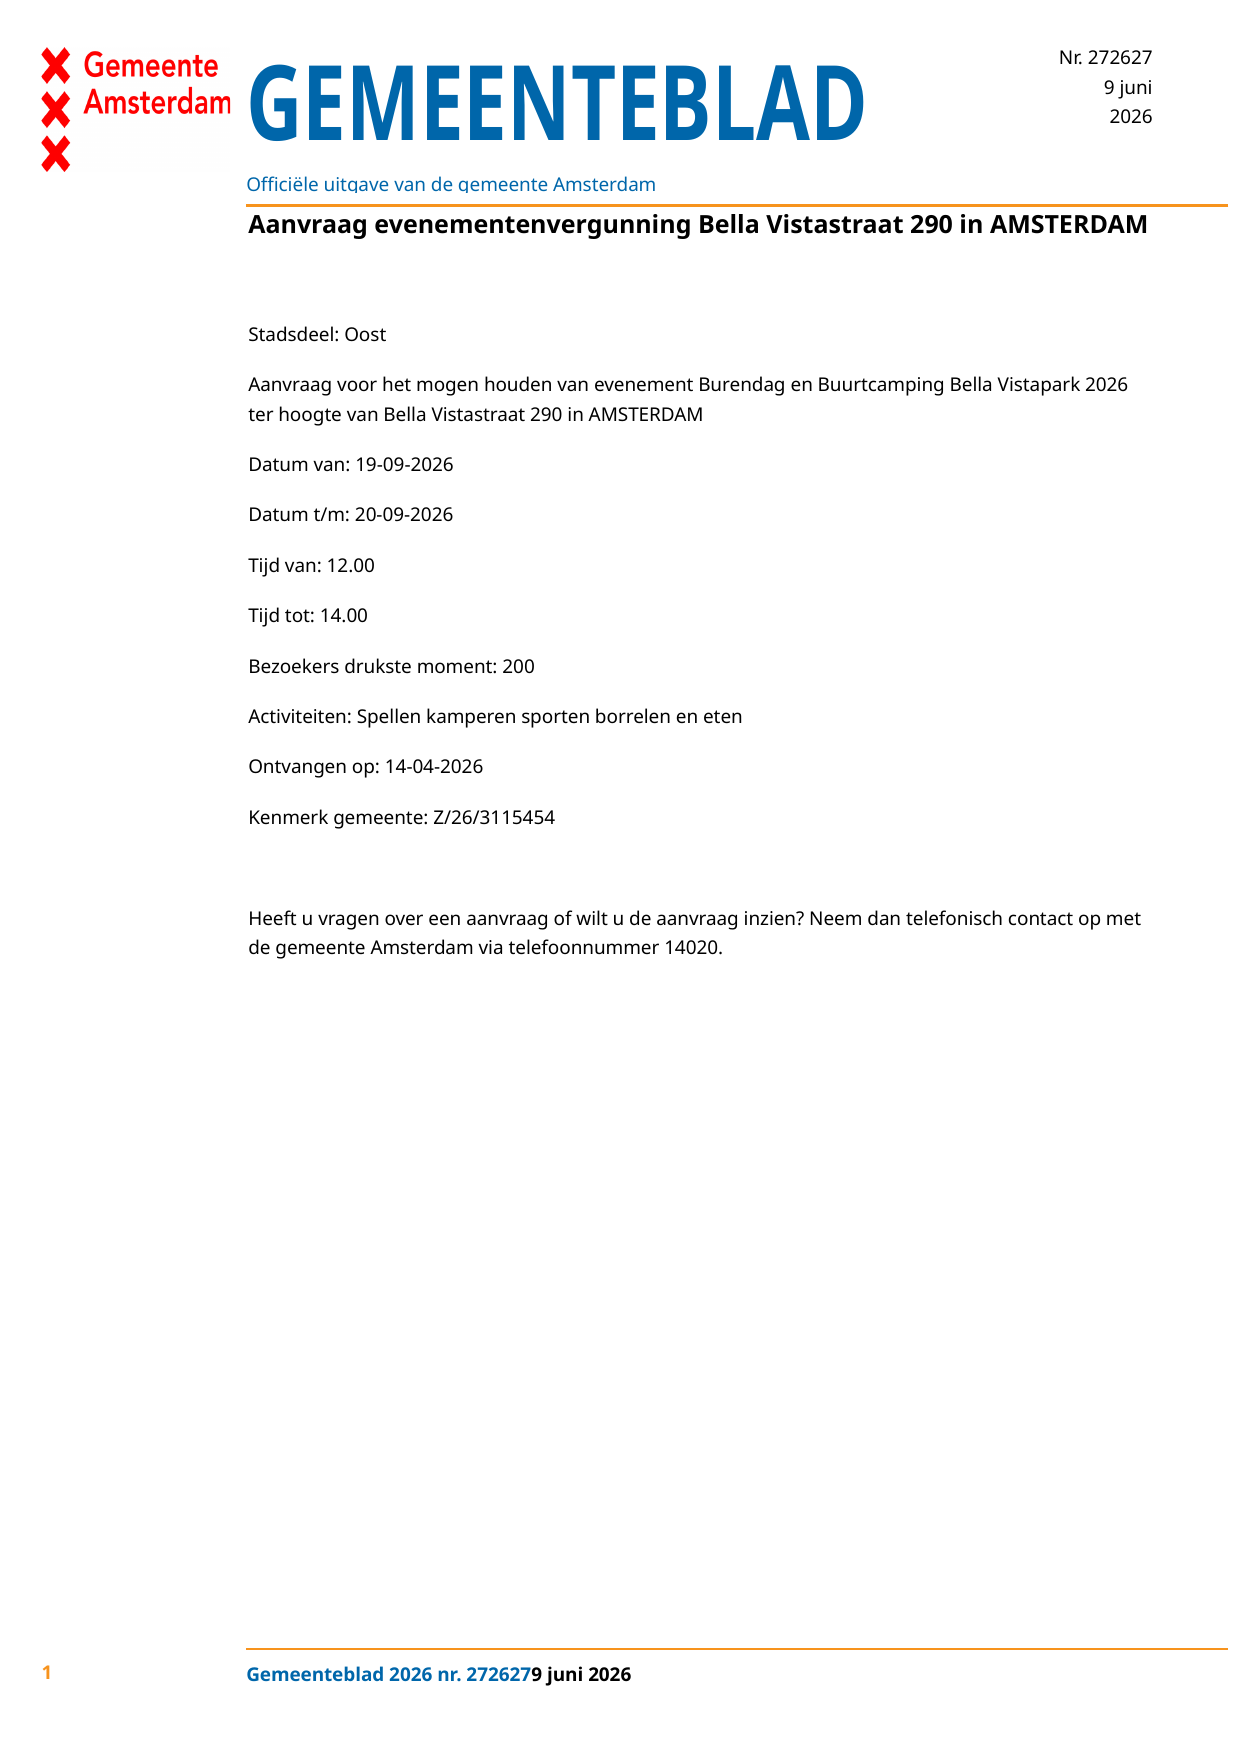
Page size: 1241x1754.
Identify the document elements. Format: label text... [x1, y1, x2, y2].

text Kenmerk gemeente: Z/26/3115454 [248, 804, 1152, 830]
text Tijd van: 12.00 [248, 552, 1152, 578]
text Heeft u vragen over een aanvraag of wilt u de aanvraag inzien? Neem dan telefonisch contact op met de gemeente Amsterdam via telefoonnummer 14020. [248, 905, 1152, 960]
text Aanvraag evenementenvergunning Bella Vistastraat 290 in AMSTERDAM [248, 207, 1152, 241]
text Datum t/m: 20-09-2026 [248, 502, 1152, 527]
text Stadsdeel: Oost [248, 321, 1152, 346]
text Activiteiten: Spellen kamperen sporten borrelen en eten [248, 703, 1152, 729]
text Bezoekers drukste moment: 200 [248, 653, 1152, 678]
text Aanvraag voor het mogen houden van evenement Burendag en Buurtcamping Bella Vistapark 2026 ter hoogte van Bella Vistastraat 290 in AMSTERDAM [248, 371, 1152, 426]
text Datum van: 19-09-2026 [248, 451, 1152, 477]
text Tijd tot: 14.00 [248, 602, 1152, 628]
text Ontvangen op: 14-04-2026 [248, 754, 1152, 779]
picture [41, 47, 231, 172]
